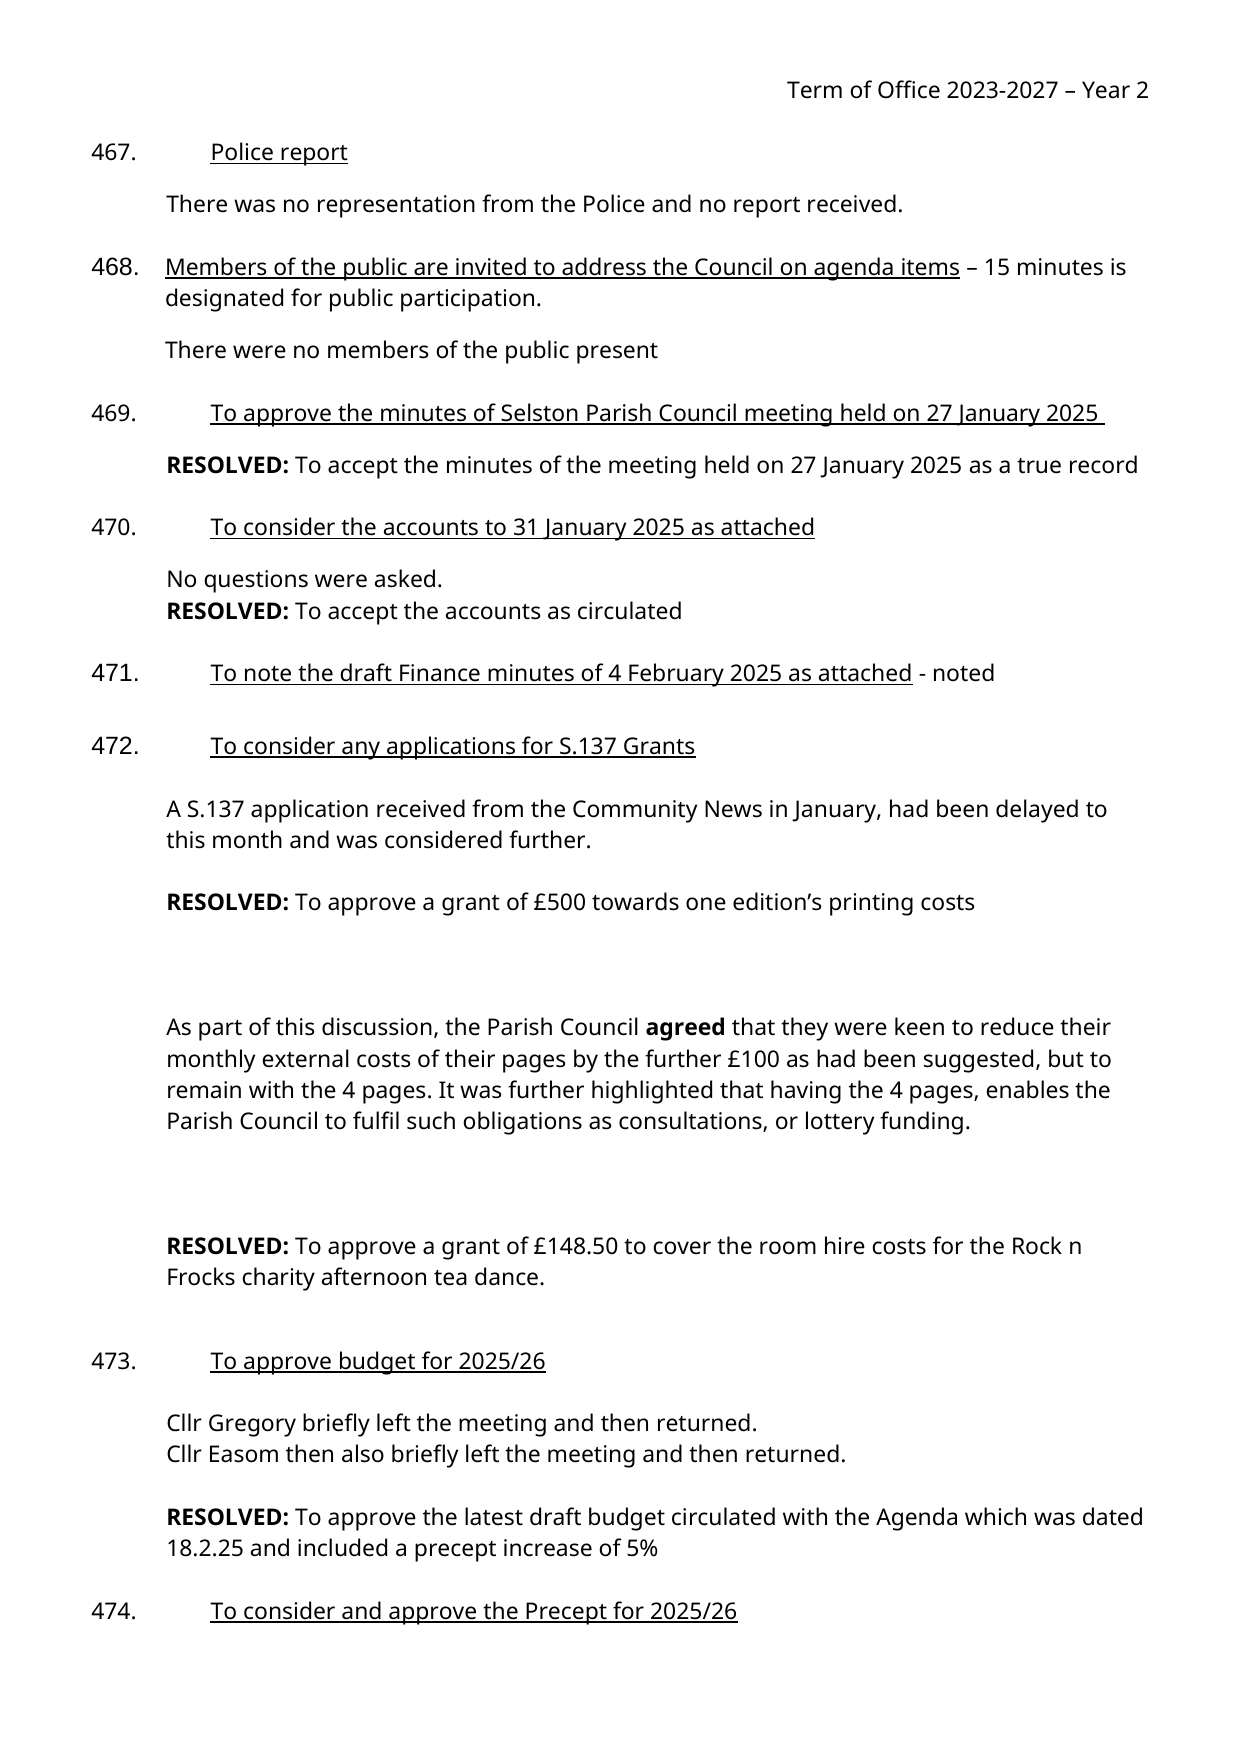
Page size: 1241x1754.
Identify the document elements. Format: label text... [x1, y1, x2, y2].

list RESOLVED: To approve a grant of £148.50 to cover the room hire costs for the Rock n Frocks charity afternoon tea dance. [166, 1230, 1149, 1293]
text There were no members of the public present [91, 334, 1149, 366]
text RESOLVED: To accept the accounts as circulated [91, 595, 1149, 626]
text RESOLVED: To accept the minutes of the meeting held on 27 January 2025 as a true record [91, 449, 1149, 480]
list RESOLVED: To approve a grant of £500 towards one edition’s printing costs [135, 886, 1149, 918]
list To note the draft Finance minutes of 4 February 2025 as attached - noted [91, 657, 1149, 688]
list RESOLVED: To approve the latest draft budget circulated with the Agenda which was dated 18.2.25 and included a precept increase of 5% [166, 1501, 1149, 1563]
list To consider the accounts to 31 January 2025 as attached [91, 511, 1149, 543]
text No questions were asked. [91, 563, 1149, 595]
list To approve budget for 2025/26 [91, 1345, 1149, 1376]
list Police report [91, 136, 1149, 168]
list As part of this discussion, the Parish Council agreed that they were keen to reduce their monthly external costs of their pages by the further £100 as had been suggested, but to remain with the 4 pages. It was further highlighted that having the 4 pages, enables the Parish Council to fulfil such obligations as consultations, or lottery funding. [166, 1011, 1149, 1136]
list Cllr Easom then also briefly left the meeting and then returned. [135, 1438, 1149, 1470]
list Cllr Gregory briefly left the meeting and then returned. [135, 1407, 1149, 1438]
list To consider and approve the Precept for 2025/26 [91, 1595, 1149, 1626]
text There was no representation from the Police and no report received. [91, 188, 1149, 220]
list To consider any applications for S.137 Grants [91, 730, 1149, 761]
list To approve the minutes of Selston Parish Council meeting held on 27 January 2025 [91, 397, 1149, 428]
list A S.137 application received from the Community News in January, had been delayed to this month and was considered further. [166, 793, 1149, 855]
list Members of the public are invited to address the Council on agenda items – 15 minutes is designated for public participation. [91, 251, 1149, 313]
